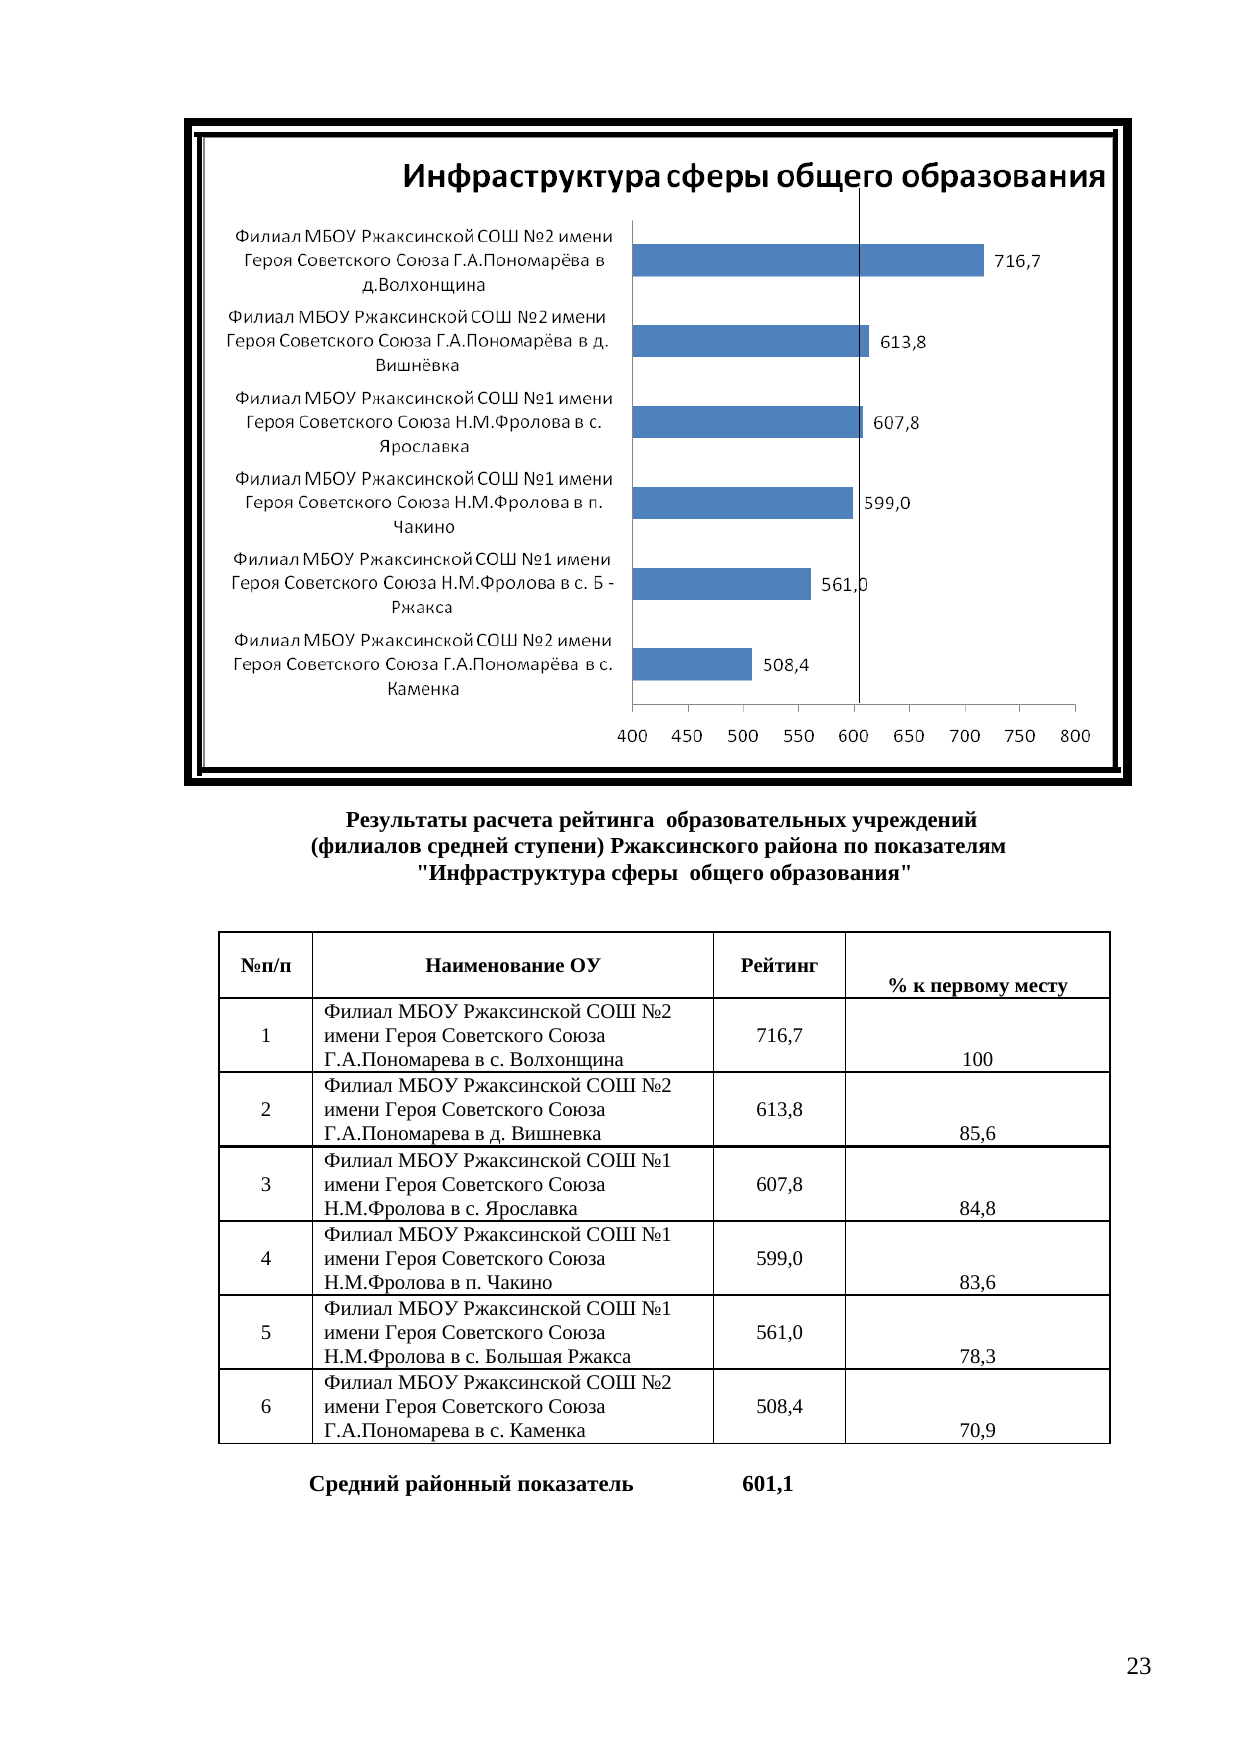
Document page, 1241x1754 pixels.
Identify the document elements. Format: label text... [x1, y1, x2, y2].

table_cell [313, 905, 714, 931]
table_cell 70,9 [846, 1370, 1109, 1442]
table_cell 6 [220, 1370, 312, 1442]
table_cell 5 [220, 1296, 312, 1368]
table_cell 84,8 [846, 1148, 1109, 1220]
table_cell Рейтинг [714, 933, 845, 997]
table_cell Филиал МБОУ Ржаксинской СОШ №1 имени Героя Советского Союза Н.М.Фролова в п. Чакино [313, 1222, 713, 1294]
table_cell 4 [220, 1222, 312, 1294]
table_cell 2 [220, 1073, 312, 1145]
table_cell Наименование ОУ [313, 933, 713, 997]
table_cell [219, 905, 313, 931]
table_cell Филиал МБОУ Ржаксинской СОШ №1 имени Героя Советского Союза Н.М.Фролова в с. Большая Ржакса [313, 1296, 713, 1368]
table_cell 85,6 [846, 1073, 1109, 1145]
picture [202, 137, 1113, 767]
table_cell 599,0 [714, 1222, 845, 1294]
table_cell 613,8 [714, 1073, 845, 1145]
table_cell 561,0 [714, 1296, 845, 1368]
table_cell 83,6 [846, 1222, 1109, 1294]
table_cell 508,4 [714, 1370, 845, 1442]
table_cell [845, 905, 1110, 931]
table_cell Филиал МБОУ Ржаксинской СОШ №2 имени Героя Советского Союза Г.А.Пономарева в д. Вишневка [313, 1073, 713, 1145]
table_header Результаты расчета рейтинга образовательных учреждений (филиалов средней ступени) Ржаксинского района по показателям "Инфраструктура сферы общего образования" [219, 786, 1110, 905]
table_cell % к первому месту [846, 933, 1109, 997]
table_cell Филиал МБОУ Ржаксинской СОШ №2 имени Героя Советского Союза Г.А.Пономарева в с. Каменка [313, 1370, 713, 1442]
table_cell 78,3 [846, 1296, 1109, 1368]
text Средний районный показатель 601,1 [177, 1470, 1152, 1496]
table_cell 1 [220, 999, 312, 1071]
table_cell №п/п [220, 933, 312, 997]
table_cell 100 [846, 999, 1109, 1071]
table_cell Филиал МБОУ Ржаксинской СОШ №1 имени Героя Советского Союза Н.М.Фролова в с. Ярославка [313, 1148, 713, 1220]
table_cell 3 [220, 1148, 312, 1220]
table_cell 607,8 [714, 1148, 845, 1220]
table_cell 716,7 [714, 999, 845, 1071]
table_cell [714, 905, 845, 931]
table_cell Филиал МБОУ Ржаксинской СОШ №2 имени Героя Советского Союза Г.А.Пономарева в с. Волхонщина [313, 999, 713, 1071]
